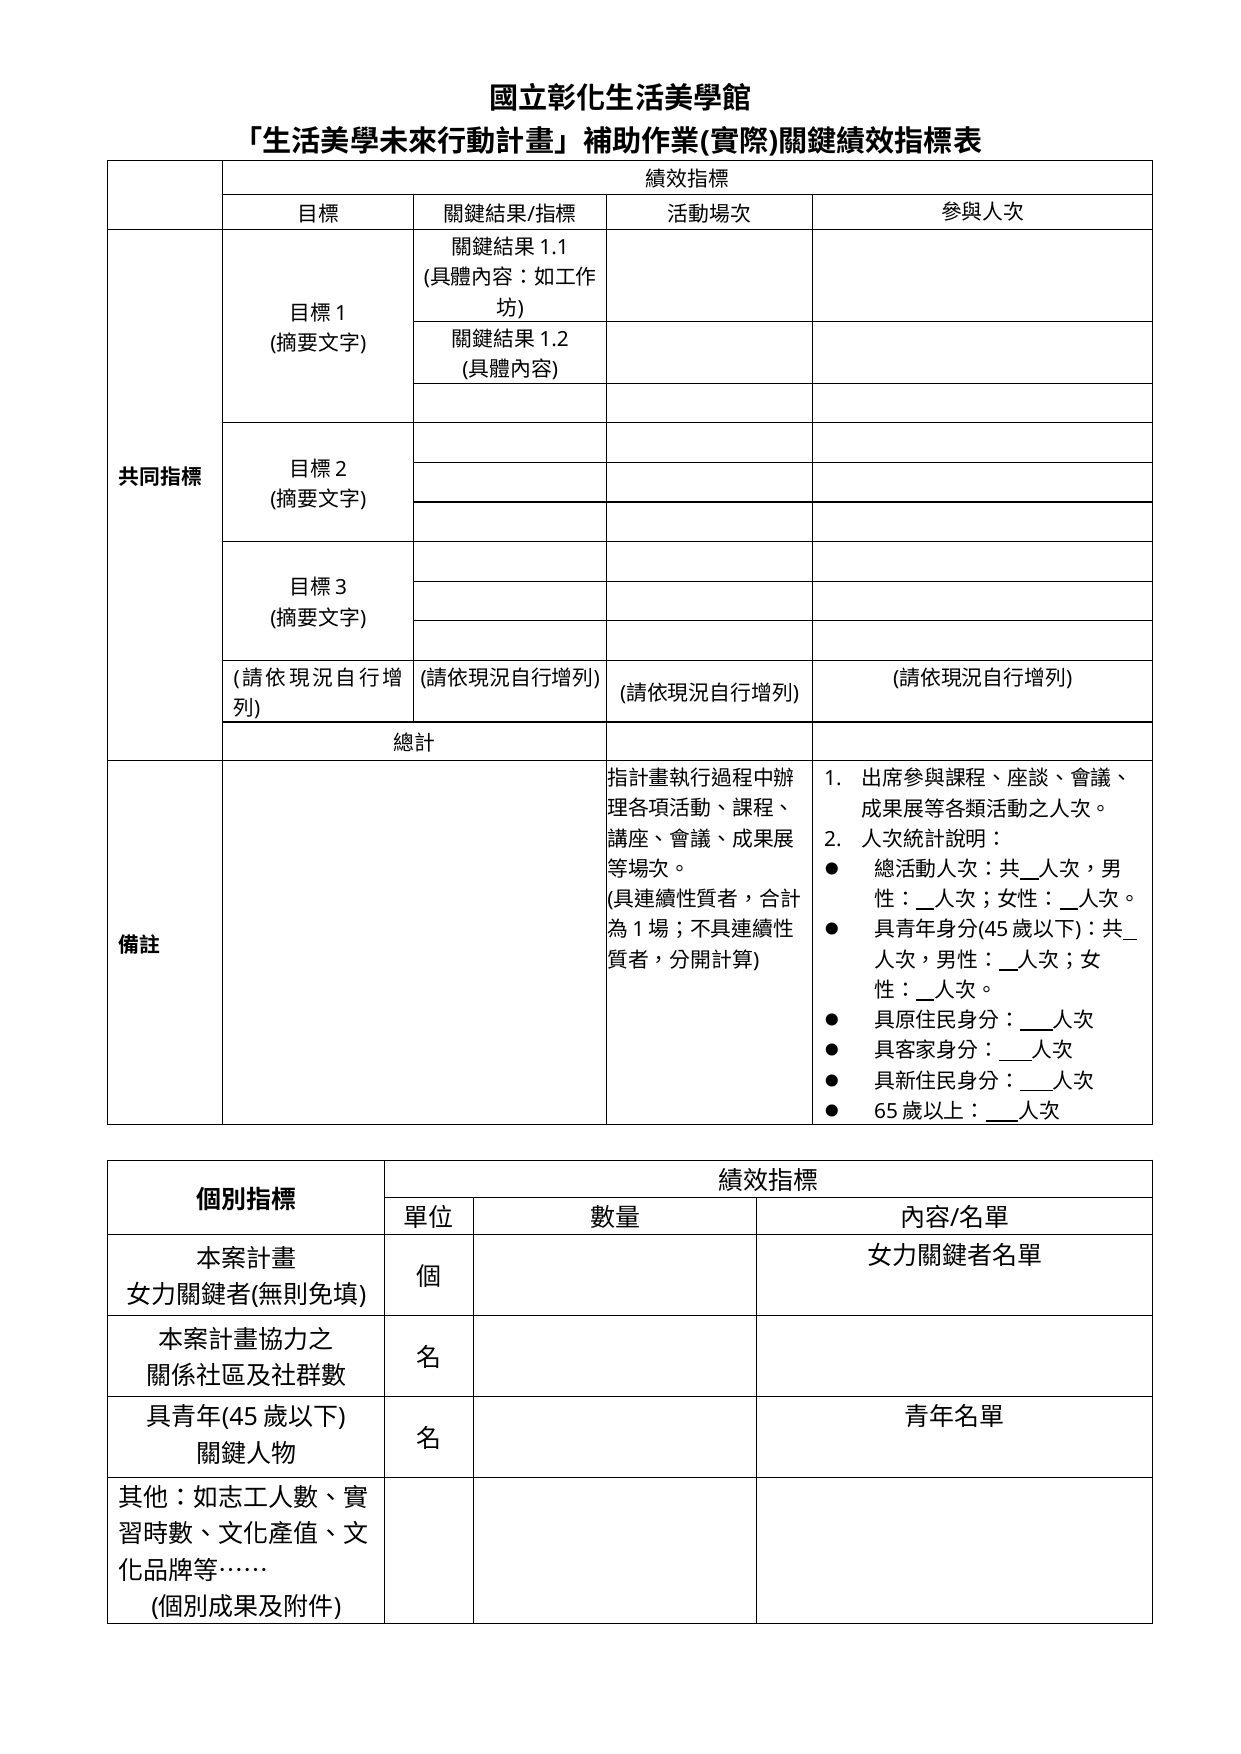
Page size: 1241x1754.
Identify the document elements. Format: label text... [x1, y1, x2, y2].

table_cell [414, 384, 606, 422]
table_cell [414, 503, 606, 541]
table_cell 內容/名單 [757, 1198, 1152, 1234]
table_cell (請依現況自行增列) [607, 661, 812, 721]
table_cell [813, 384, 1152, 422]
table_cell 本案計畫 女力關鍵者(無則免填) [108, 1235, 384, 1315]
table_cell [414, 582, 606, 620]
table_header 績效指標 [223, 161, 1152, 194]
table_cell [414, 621, 606, 660]
table_cell 關鍵結果1.2 (具體內容) [414, 322, 606, 383]
table_cell [607, 230, 812, 321]
table_cell 本案計畫協力之 關係社區及社群數 [108, 1316, 384, 1396]
table_cell [607, 463, 812, 501]
table_cell (請依現況自行增列) [223, 661, 413, 721]
table_cell (請依現況自行增列) [813, 661, 1152, 721]
table_cell (請依現況自行增列) [414, 661, 606, 721]
table_cell [607, 542, 812, 581]
table_cell 關鍵結果1.1 (具體內容：如工作坊) [414, 230, 606, 321]
table_header 績效指標 [385, 1161, 1152, 1197]
text 國立彰化生活美學館 [118, 75, 1122, 117]
table_cell 目標1 (摘要文字) [223, 230, 413, 422]
table_cell [757, 1316, 1152, 1396]
table_cell [474, 1235, 756, 1315]
table_cell [607, 582, 812, 620]
table_cell 備註 [108, 761, 222, 1124]
table_cell [414, 542, 606, 581]
table_cell [607, 384, 812, 422]
table_cell 目標3 (摘要文字) [223, 542, 413, 660]
table_cell [757, 1478, 1152, 1623]
table_header 個別指標 [108, 1161, 384, 1234]
table_cell 參與人次 [813, 195, 1152, 229]
table_cell [607, 621, 812, 660]
table_cell [813, 463, 1152, 501]
table_cell [813, 582, 1152, 620]
table_cell [607, 322, 812, 383]
table_cell 青年名單 [757, 1397, 1152, 1477]
table_cell [813, 230, 1152, 321]
table_header [108, 161, 222, 229]
table_cell 指計畫執行過程中辦理各項活動、課程、講座、會議、成果展等場次。 (具連續性質者，合計為1場；不具連續性質者，分開計算) [607, 761, 812, 1124]
table_cell [414, 463, 606, 501]
table_cell [474, 1397, 756, 1477]
table_cell 其他：如志工人數、實習時數、文化產值、文化品牌等…… (個別成果及附件) [108, 1478, 384, 1623]
text 「生活美學未來行動計畫」補助作業(實際)關鍵績效指標表 [118, 117, 1097, 160]
table_cell [813, 621, 1152, 660]
table_cell [813, 503, 1152, 541]
table_cell [607, 423, 812, 462]
table_cell 總計 [223, 723, 606, 760]
table_cell 關鍵結果/指標 [414, 195, 606, 229]
table_cell [813, 423, 1152, 462]
table_cell [108, 721, 222, 760]
table_cell 活動場次 [607, 195, 812, 229]
table_cell 單位 [385, 1198, 473, 1234]
table_cell [813, 542, 1152, 581]
table_cell [607, 503, 812, 541]
table_cell 出席參與課程、座談、會議、成果展等各類活動之人次。 人次統計說明： 總活動人次：共 人次，男性： 人次；女性： 人次。 具青年身分(45歲以下)：共 人次，男性： 人次；女性： 人次。 具原住民身分： 人次 具客家身分： 人次 具新住民身分： 人次 65歲以上： 人次 [813, 761, 1152, 1124]
table_cell [223, 761, 606, 1124]
table_cell [607, 723, 812, 760]
table_cell [813, 723, 1152, 760]
table_cell 目標2 (摘要文字) [223, 423, 413, 541]
table_cell 數量 [474, 1198, 756, 1234]
table_cell [414, 423, 606, 462]
table_cell 個 [385, 1235, 473, 1315]
table_cell 共同指標 [108, 230, 222, 721]
table_cell [385, 1478, 473, 1623]
table_cell 具青年(45歲以下) 關鍵人物 [108, 1397, 384, 1477]
table_cell 目標 [223, 195, 413, 229]
table_cell [474, 1316, 756, 1396]
table_cell 名 [385, 1316, 473, 1396]
table_cell 名 [385, 1397, 473, 1477]
table_cell 女力關鍵者名單 [757, 1235, 1152, 1315]
table_cell [474, 1478, 756, 1623]
table_cell [813, 322, 1152, 383]
